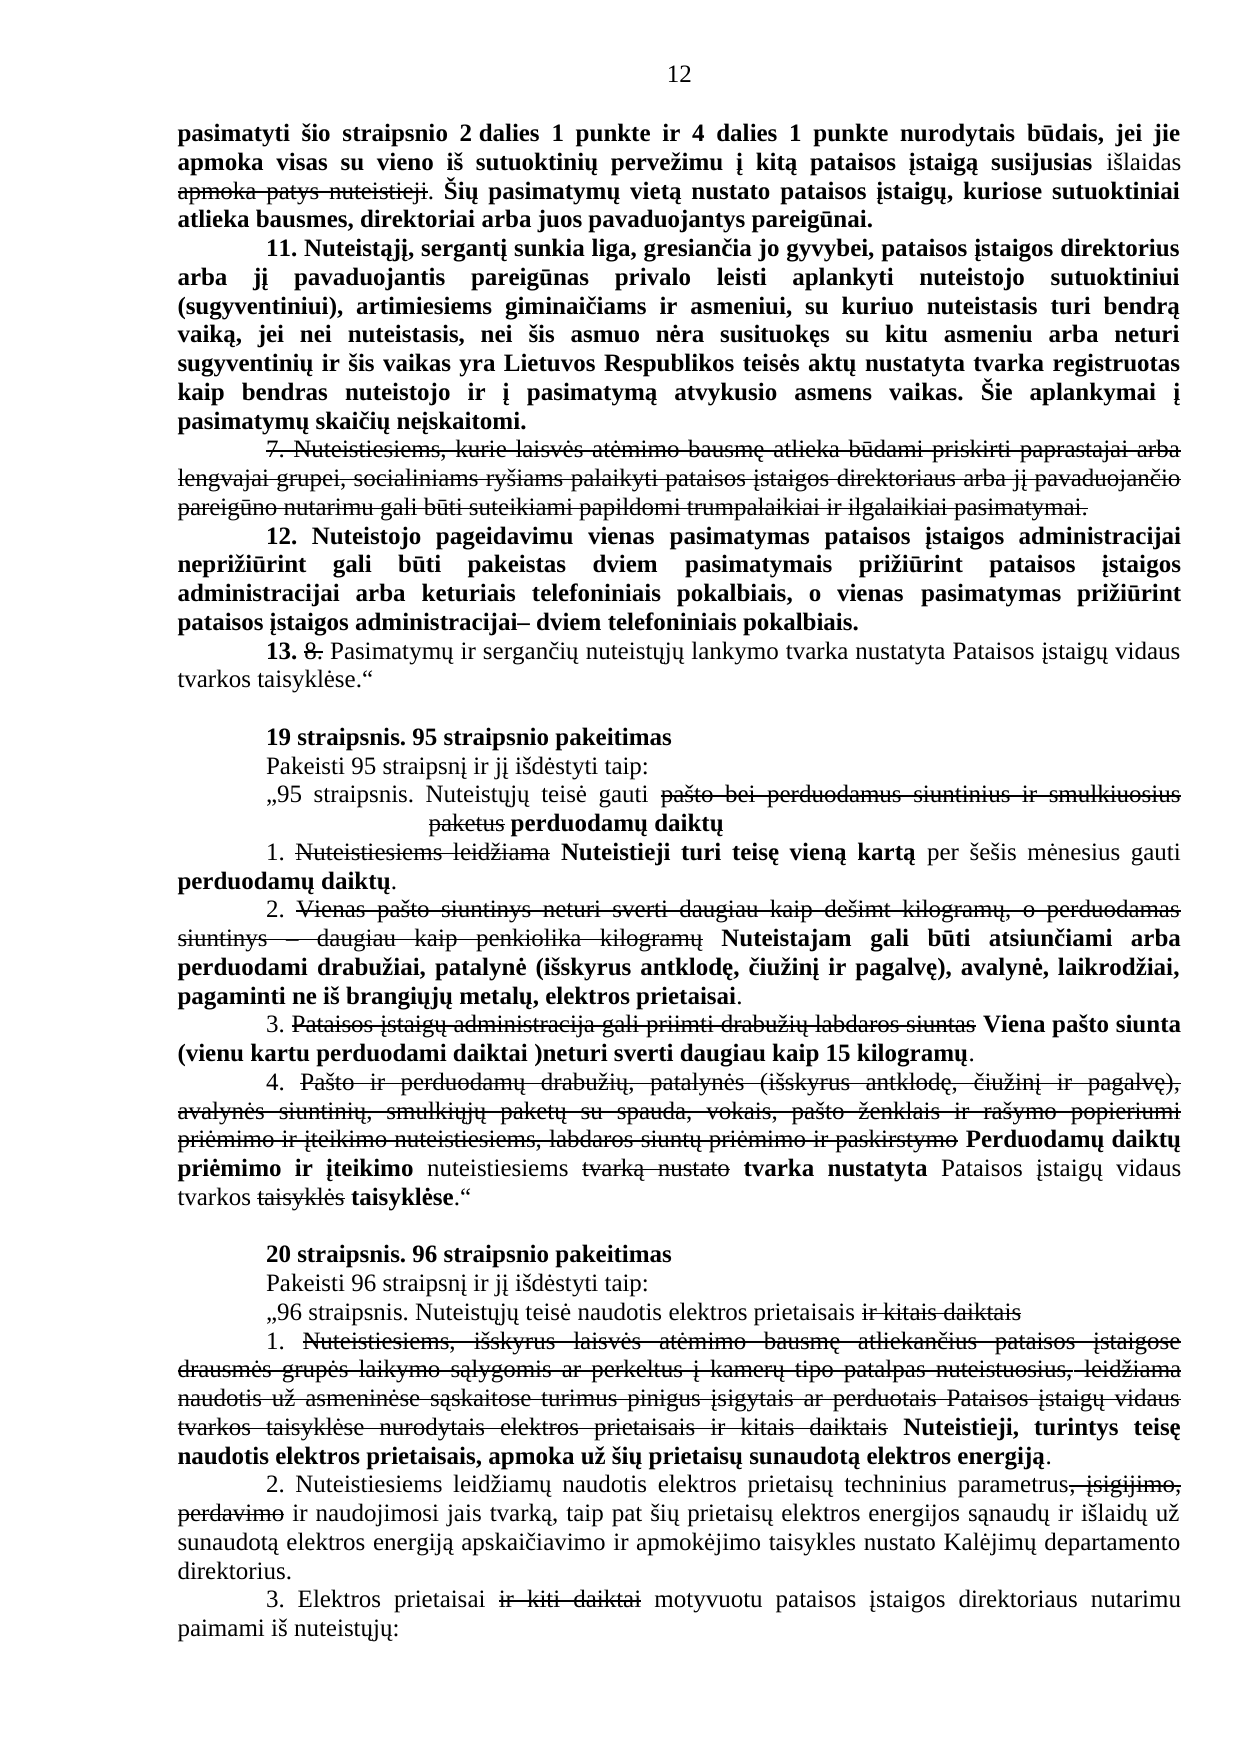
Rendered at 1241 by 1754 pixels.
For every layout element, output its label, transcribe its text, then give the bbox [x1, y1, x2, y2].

text „95 straipsnis. Nuteistųjų teisė gauti pašto bei perduodamus siuntinius ir smulkiuosius paketus perduodamų daiktų [266, 779, 1181, 837]
text 11. Nuteistąjį, sergantį sunkia liga, gresiančia jo gyvybei, pataisos įstaigos direktorius arba jį pavaduojantis pareigūnas privalo leisti aplankyti nuteistojo sutuoktiniui (sugyventiniui), artimiesiems giminaičiams ir asmeniui, su kuriuo nuteistasis turi bendrą vaiką, jei nei nuteistasis, nei šis asmuo nėra susituokęs su kitu asmeniu arba neturi sugyventinių ir šis vaikas yra Lietuvos Respublikos teisės aktų nustatyta tvarka registruotas kaip bendras nuteistojo ir į pasimatymą atvykusio asmens vaikas. Šie aplankymai į pasimatymų skaičių neįskaitomi. [177, 233, 1181, 434]
text 1. Nuteistiesiems, išskyrus laisvės atėmimo bausmę atliekančius pataisos įstaigose drausmės grupės laikymo sąlygomis ar perkeltus į kamerų tipo patalpas nuteistuosius, leidžiama naudotis už asmeninėse sąskaitose turimus pinigus įsigytais ar perduotais Pataisos įstaigų vidaus tvarkos taisyklėse nurodytais elektros prietaisais ir kitais daiktais Nuteistieji, turintys teisę naudotis elektros prietaisais, apmoka už šių prietaisų sunaudotą elektros energiją. [177, 1400, 1181, 1469]
text Pakeisti 95 straipsnį ir jį išdėstyti taip: [177, 751, 1181, 779]
text 10. 6. Nuteistiesiems sutuoktiniams, kurie abu atlieka laisvės atėmimo bausmę, per metus gali būti suteikiami du ilgalaikiai pasimatymai ir vienas trumpalaikis pasimatymas. Pasimatymais šie nuteistieji sutuoktiniai gali pasinaudoti, jei abu turi teisę gauti norimus pasimatymus. Šių pasimatymų vietą nustato pataisos įstaigų, kuriose sutuoktiniai atlieka bausmes, direktoriai. Nuteistųjų pervežimo ir abu neturi teisės išvykti už pataisos įstaigos teritorijos ribų, leidžiama pasimatyti šio straipsnio 2 dalies 1 punkte ir 4 dalies 1 punkte nurodytais būdais, jei jie apmoka visas su vieno iš sutuoktinių pervežimu į kitą pataisos įstaigą susijusias išlaidas apmoka patys nuteistieji. Šių pasimatymų vietą nustato pataisos įstaigų, kuriose sutuoktiniai atlieka bausmes, direktoriai arba juos pavaduojantys pareigūnai. [177, 118, 1181, 233]
text 2. Vienas pašto siuntinys neturi sverti daugiau kaip dešimt kilogramų, o perduodamas siuntinys – daugiau kaip penkiolika kilogramų Nuteistajam gali būti atsiunčiami arba perduodami drabužiai, patalynė (išskyrus antklodę, čiužinį ir pagalvę), avalynė, laikrodžiai, pagaminti ne iš brangiųjų metalų, elektros prietaisai. [177, 894, 1181, 1009]
text 3. Elektros prietaisai ir kiti daiktai motyvuotu pataisos įstaigos direktoriaus nutarimu paimami iš nuteistųjų: [177, 1584, 1181, 1642]
text 2. Nuteistiesiems leidžiamų naudotis elektros prietaisų techninius parametrus, įsigijimo, perdavimo ir naudojimosi jais tvarką, taip pat šių prietaisų elektros energijos sąnaudų ir išlaidų už sunaudotą elektros energiją apskaičiavimo ir apmokėjimo taisykles nustato Kalėjimų departamento direktorius. [177, 1469, 1181, 1584]
text 12. Nuteistojo pageidavimu vienas pasimatymas pataisos įstaigos administracijai neprižiūrint gali būti pakeistas dviem pasimatymais prižiūrint pataisos įstaigos administracijai arba keturiais telefoniniais pokalbiais, o vienas pasimatymas prižiūrint pataisos įstaigos administracijai– dviem telefoniniais pokalbiais. [177, 521, 1181, 636]
text 4. Pašto ir perduodamų drabužių, patalynės (išskyrus antklodę, čiužinį ir pagalvę), avalynės siuntinių, smulkiųjų paketų su spauda, vokais, pašto ženklais ir rašymo popieriumi priėmimo ir įteikimo nuteistiesiems, labdaros siuntų priėmimo ir paskirstymo Perduodamų daiktų priėmimo ir įteikimo nuteistiesiems tvarką nustato tvarka nustatyta Pataisos įstaigų vidaus tvarkos taisyklės taisyklėse.“ [177, 1112, 1181, 1211]
text 4. Pašto ir perduodamų drabužių, patalynės (išskyrus antklodę, čiužinį ir pagalvę), avalynės siuntinių, smulkiųjų paketų su spauda, vokais, pašto ženklais ir rašymo popieriumi priėmimo ir įteikimo nuteistiesiems, labdaros siuntų priėmimo ir paskirstymo Perduodamų daiktų priėmimo ir įteikimo nuteistiesiems tvarką nustato tvarka nustatyta Pataisos įstaigų vidaus tvarkos taisyklės taisyklėse.“ [177, 1067, 1181, 1111]
text 19 straipsnis. 95 straipsnio pakeitimas [177, 722, 1181, 751]
text 7. Nuteistiesiems, kurie laisvės atėmimo bausmę atlieka būdami priskirti paprastajai arba lengvajai grupei, socialiniams ryšiams palaikyti pataisos įstaigos direktoriaus arba jį pavaduojančio pareigūno nutarimu gali būti suteikiami papildomi trumpalaikiai ir ilgalaikiai pasimatymai. [177, 480, 1181, 521]
text 1. Nuteistiesiems leidžiama Nuteistieji turi teisę vieną kartą per šešis mėnesius gauti perduodamų daiktų. [177, 837, 1181, 894]
text 3. Pataisos įstaigų administracija gali priimti drabužių labdaros siuntas Viena pašto siunta (vienu kartu perduodami daiktai )neturi sverti daugiau kaip 15 kilogramų. [177, 1009, 1181, 1067]
text 7. Nuteistiesiems, kurie laisvės atėmimo bausmę atlieka būdami priskirti paprastajai arba lengvajai grupei, socialiniams ryšiams palaikyti pataisos įstaigos direktoriaus arba jį pavaduojančio pareigūno nutarimu gali būti suteikiami papildomi trumpalaikiai ir ilgalaikiai pasimatymai. [177, 434, 1181, 479]
text 13. 8. Pasimatymų ir sergančių nuteistųjų lankymo tvarka nustatyta Pataisos įstaigų vidaus tvarkos taisyklėse.“ [177, 636, 1181, 693]
text Pakeisti 96 straipsnį ir jį išdėstyti taip: [177, 1268, 1181, 1297]
text 1. Nuteistiesiems, išskyrus laisvės atėmimo bausmę atliekančius pataisos įstaigose drausmės grupės laikymo sąlygomis ar perkeltus į kamerų tipo patalpas nuteistuosius, leidžiama naudotis už asmeninėse sąskaitose turimus pinigus įsigytais ar perduotais Pataisos įstaigų vidaus tvarkos taisyklėse nurodytais elektros prietaisais ir kitais daiktais Nuteistieji, turintys teisę naudotis elektros prietaisais, apmoka už šių prietaisų sunaudotą elektros energiją. [177, 1326, 1181, 1399]
text 20 straipsnis. 96 straipsnio pakeitimas [177, 1239, 1181, 1268]
text „96 straipsnis. Nuteistųjų teisė naudotis elektros prietaisais ir kitais daiktais [177, 1297, 1181, 1326]
